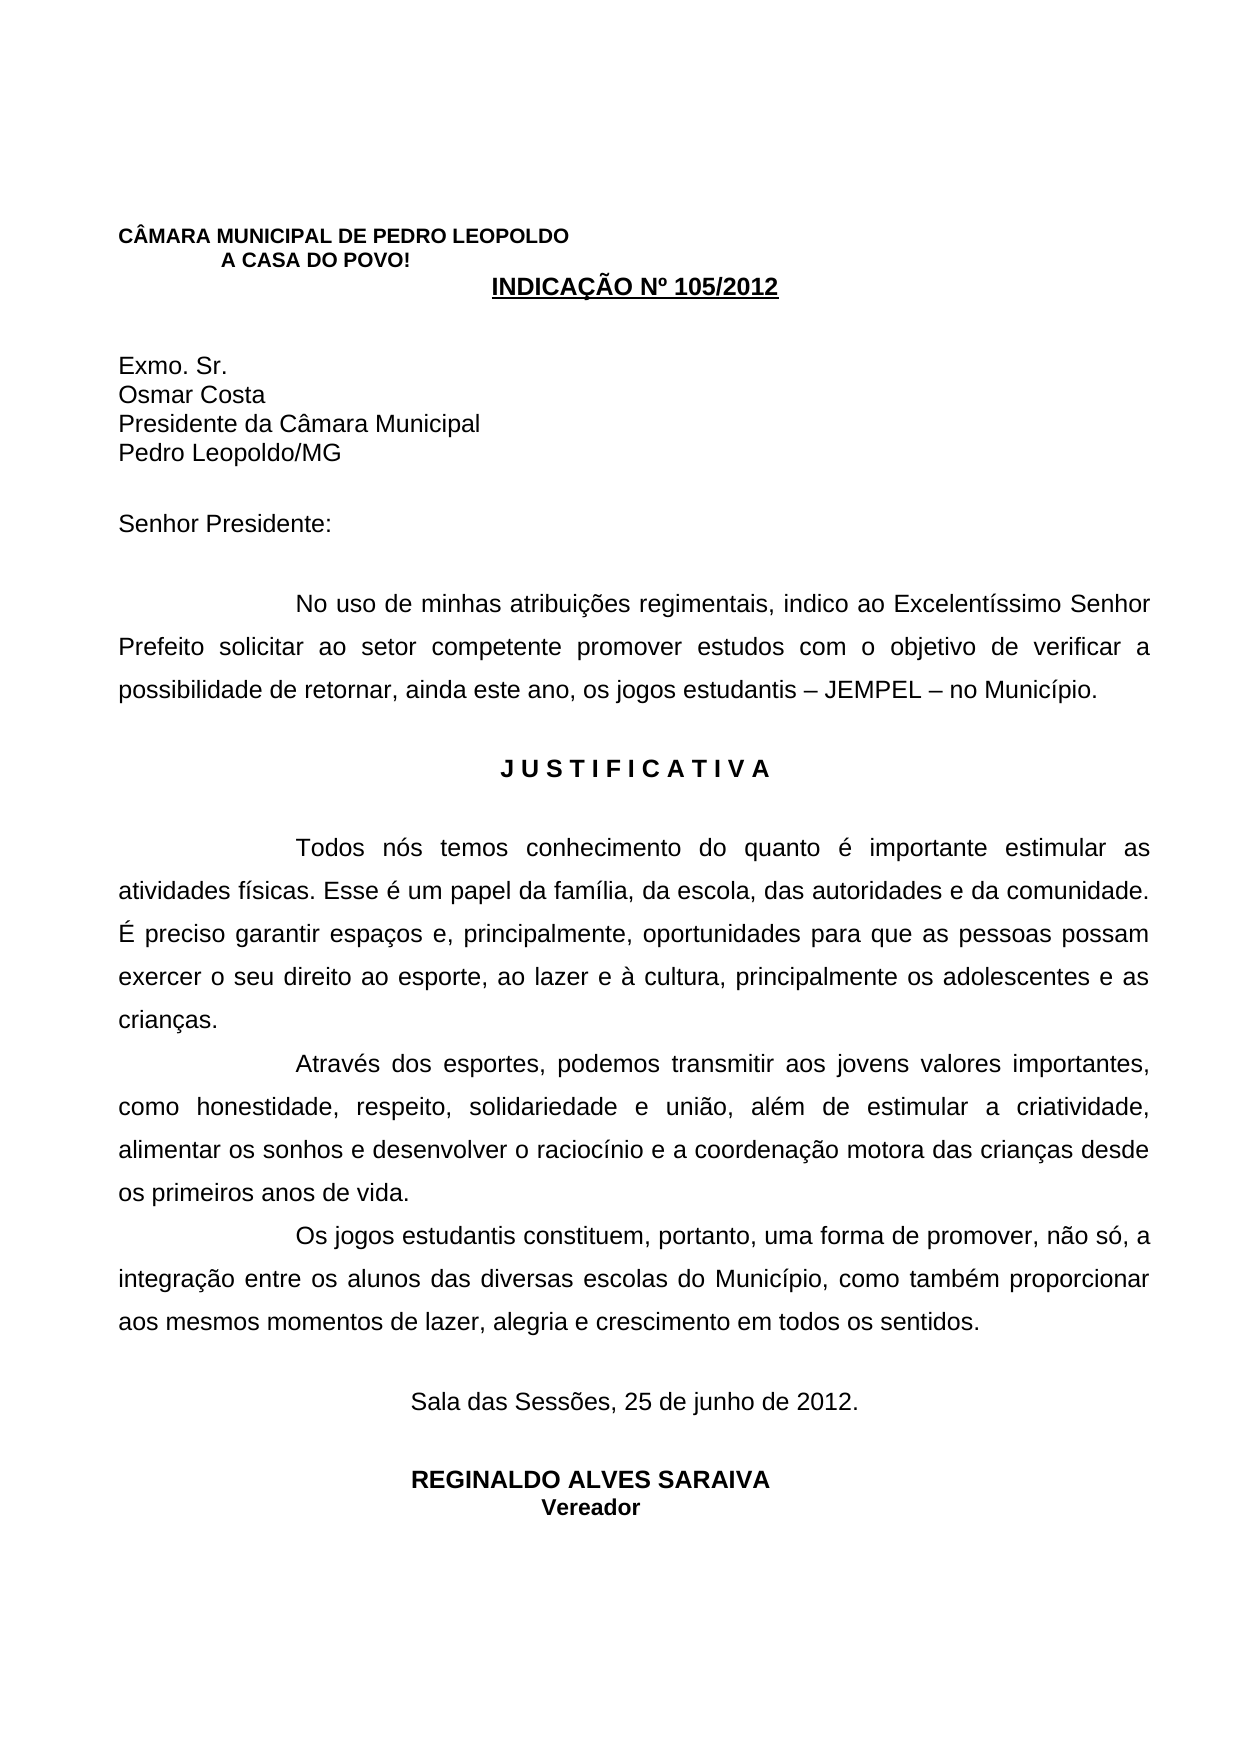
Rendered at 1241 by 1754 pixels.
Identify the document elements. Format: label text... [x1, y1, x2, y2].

table_cell Vereador [118, 1494, 1063, 1521]
text Através dos esportes, podemos transmitir aos jovens valores importantes, como honestidade, respeito, solidariedade e união, além de estimular a criatividade, alimentar os sonhos e desenvolver o raciocínio e a coordenação motora das crianças desde os primeiros anos de vida. [118, 1048, 1152, 1207]
text Sala das Sessões, 25 de junho de 2012. [118, 1386, 1152, 1415]
text J U S T I F I C A T I V A [118, 754, 1152, 783]
text Pedro Leopoldo/MG [118, 438, 1152, 466]
text Os jogos estudantis constituem, portanto, uma forma de promover, não só, a integração entre os alunos das diversas escolas do Município, como também proporcionar aos mesmos momentos de lazer, alegria e crescimento em todos os sentidos. [118, 1221, 1152, 1336]
text CÂMARA MUNICIPAL DE PEDRO LEOPOLDO [118, 224, 1152, 248]
text A CASA DO POVO! [118, 248, 1152, 272]
text No uso de minhas atribuições regimentais, indico ao Excelentíssimo Senhor Prefeito solicitar ao setor competente promover estudos com o objetivo de verificar a possibilidade de retornar, ainda este ano, os jogos estudantis – JEMPEL – no Município. [118, 588, 1152, 703]
table_header REGINALDO ALVES SARAIVA [118, 1466, 1063, 1494]
text INDICAÇÃO Nº 105/2012 [118, 272, 1152, 301]
text Presidente da Câmara Municipal [118, 409, 1152, 438]
text Osmar Costa [118, 380, 1152, 409]
text Todos nós temos conhecimento do quanto é importante estimular as atividades físicas. Esse é um papel da família, da escola, das autoridades e da comunidade. É preciso garantir espaços e, principalmente, oportunidades para que as pessoas possam exercer o seu direito ao esporte, ao lazer e à cultura, principalmente os adolescentes e as crianças. [118, 833, 1152, 1034]
text Exmo. Sr. [118, 351, 1152, 380]
text Senhor Presidente: [118, 509, 1152, 538]
